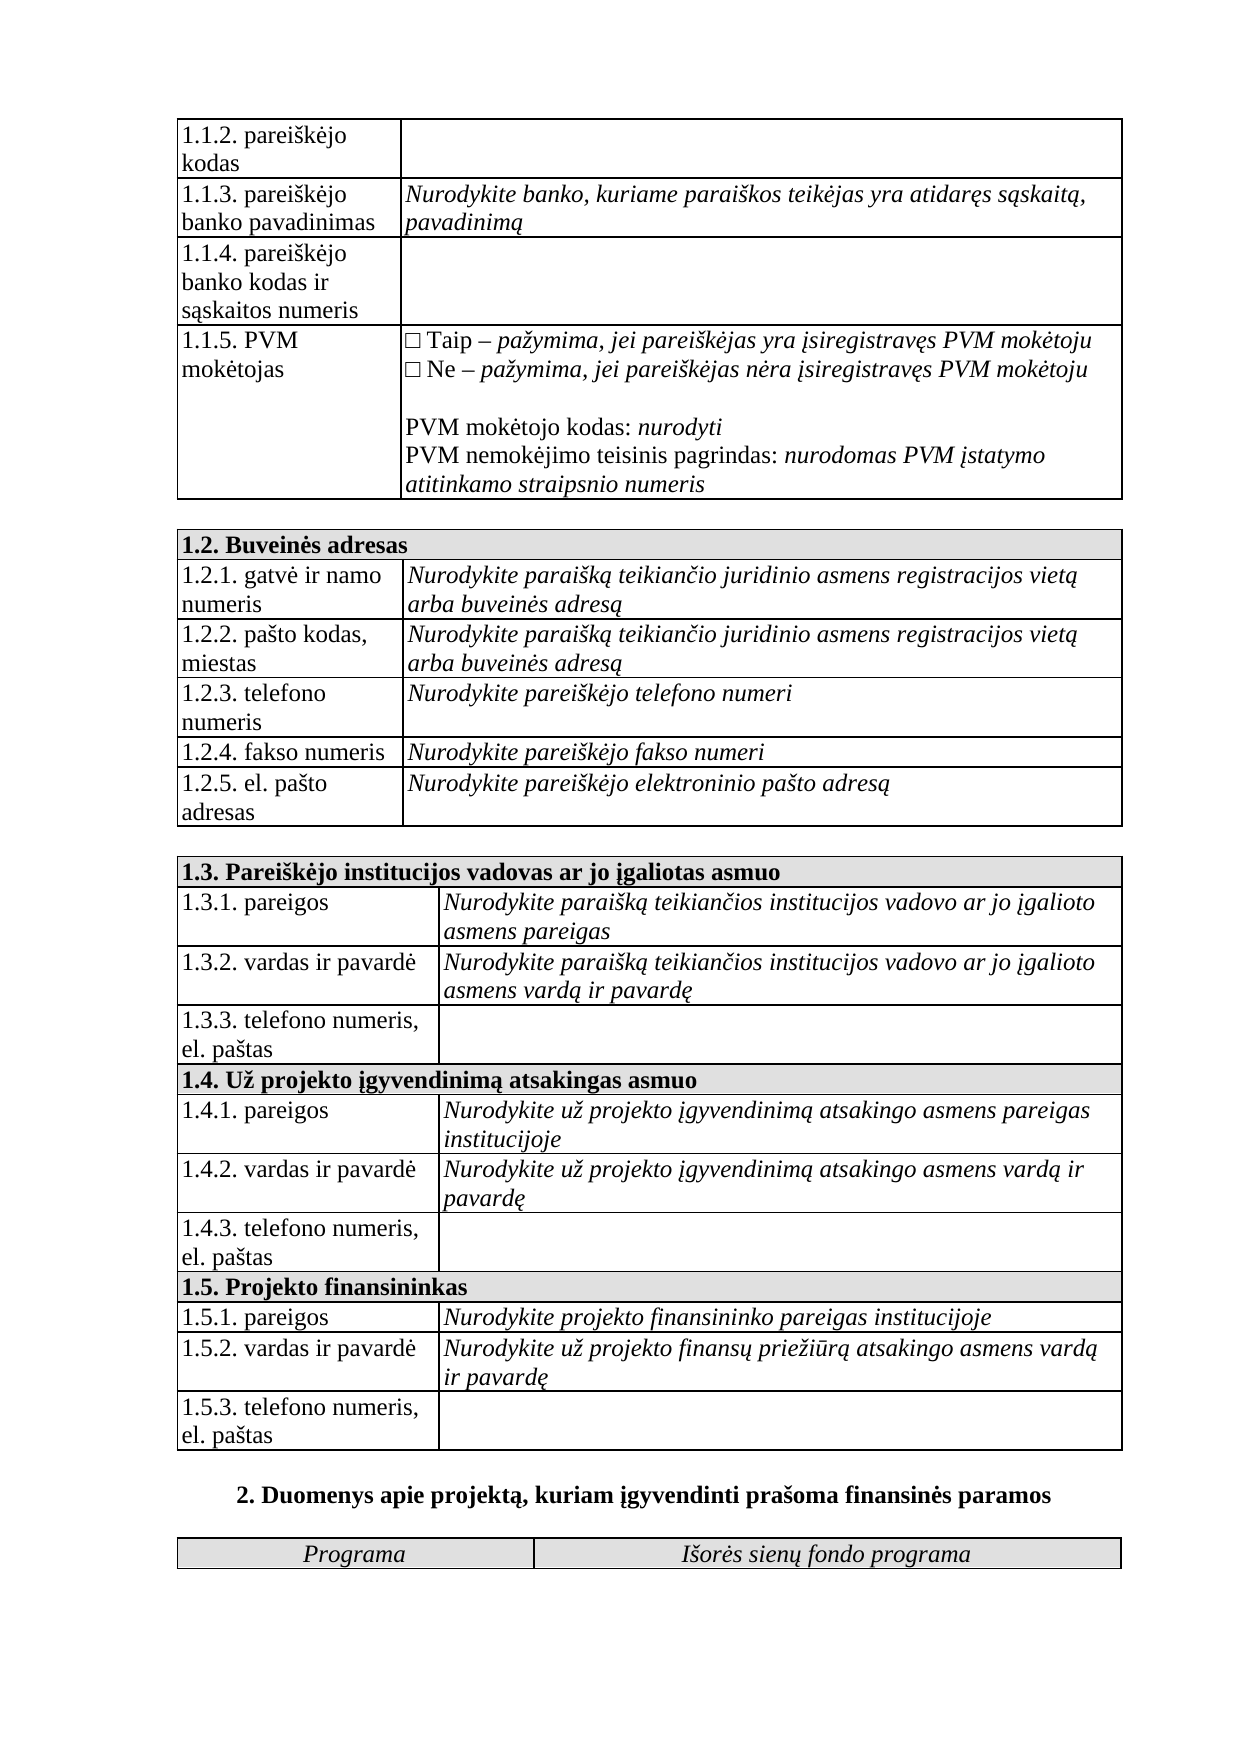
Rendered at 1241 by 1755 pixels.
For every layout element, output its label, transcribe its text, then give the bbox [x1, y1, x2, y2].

table_cell 1.4. Už projekto įgyvendinimą atsakingas asmuo [178, 1065, 1121, 1093]
table_header 1.2. Buveinės adresas [178, 530, 1121, 559]
table_cell Nurodykite už projekto finansų priežiūrą atsakingo asmens vardą ir pavardę [440, 1333, 1121, 1390]
table_cell 1.4.1. pareigos [178, 1095, 438, 1152]
table_cell [402, 238, 1121, 324]
table_cell 1.5.3. telefono numeris, el. paštas [178, 1392, 438, 1449]
table_header Programa [178, 1539, 533, 1567]
table_cell [440, 1213, 1121, 1271]
table_cell 1.1.4. pareiškėjo banko kodas ir sąskaitos numeris [178, 238, 400, 324]
table_cell 1.3.3. telefono numeris, el. paštas [178, 1006, 438, 1063]
table_cell 1.4.3. telefono numeris, el. paštas [178, 1213, 438, 1271]
table_cell Nurodykite paraišką teikiančio juridinio asmens registracijos vietą arba buveinės adresą [404, 620, 1121, 677]
table_cell 1.1.3. pareiškėjo banko pavadinimas [178, 179, 400, 236]
table_cell Nurodykite pareiškėjo elektroninio pašto adresą [404, 768, 1121, 825]
table_cell [440, 1006, 1121, 1063]
table_cell Nurodykite pareiškėjo fakso numeri [404, 738, 1121, 766]
table_cell Nurodykite paraišką teikiančio juridinio asmens registracijos vietą arba buveinės adresą [404, 560, 1121, 618]
table_cell Nurodykite už projekto įgyvendinimą atsakingo asmens pareigas institucijoje [440, 1095, 1121, 1152]
table_cell [402, 120, 1121, 177]
table_cell 1.3.2. vardas ir pavardė [178, 947, 438, 1004]
table_cell 1.5. Projekto finansininkas [178, 1272, 1121, 1301]
table_cell Nurodykite banko, kuriame paraiškos teikėjas yra atidaręs sąskaitą, pavadinimą [402, 179, 1121, 236]
table_cell 1.5.2. vardas ir pavardė [178, 1333, 438, 1390]
table_cell 1.1.2. pareiškėjo kodas [178, 120, 400, 177]
table_cell Nurodykite už projekto įgyvendinimą atsakingo asmens vardą ir pavardę [440, 1154, 1121, 1212]
table_cell 1.3.1. pareigos [178, 888, 438, 945]
table_cell □[] Taip – pažymima, jei pareiškėjas yra įsiregistravęs PVM mokėtoju □[] Ne – pažymima, jei pareiškėjas nėra įsiregistravęs PVM mokėtoju PVM mokėtojo kodas: nurodyti PVM nemokėjimo teisinis pagrindas: nurodomas PVM įstatymo atitinkamo straipsnio numeris [402, 326, 1121, 498]
table_cell Nurodykite paraišką teikiančios institucijos vadovo ar jo įgalioto asmens vardą ir pavardę [440, 947, 1121, 1004]
text 2. Duomenys apie projektą, kuriam įgyvendinti prašoma finansinės paramos [177, 1480, 1122, 1508]
table_cell Nurodykite paraišką teikiančios institucijos vadovo ar jo įgalioto asmens pareigas [440, 888, 1121, 945]
table_cell Nurodykite pareiškėjo telefono numeri [404, 678, 1121, 736]
table_cell 1.2.5. el. pašto adresas [178, 768, 402, 825]
table_cell 1.5.1. pareigos [178, 1303, 438, 1331]
table_header 1.3. Pareiškėjo institucijos vadovas ar jo įgaliotas asmuo [178, 857, 1121, 886]
table_cell [440, 1392, 1121, 1449]
table_cell 1.2.4. fakso numeris [178, 738, 402, 766]
table_cell Nurodykite projekto finansininko pareigas institucijoje [440, 1303, 1121, 1331]
table_cell 1.2.1. gatvė ir namo numeris [178, 560, 402, 618]
table_cell 1.2.2. pašto kodas, miestas [178, 620, 402, 677]
table_cell 1.1.5. PVM mokėtojas [178, 326, 400, 498]
table_cell 1.4.2. vardas ir pavardė [178, 1154, 438, 1212]
table_header Išorės sienų fondo programa [535, 1539, 1120, 1567]
table_cell 1.2.3. telefono numeris [178, 678, 402, 736]
